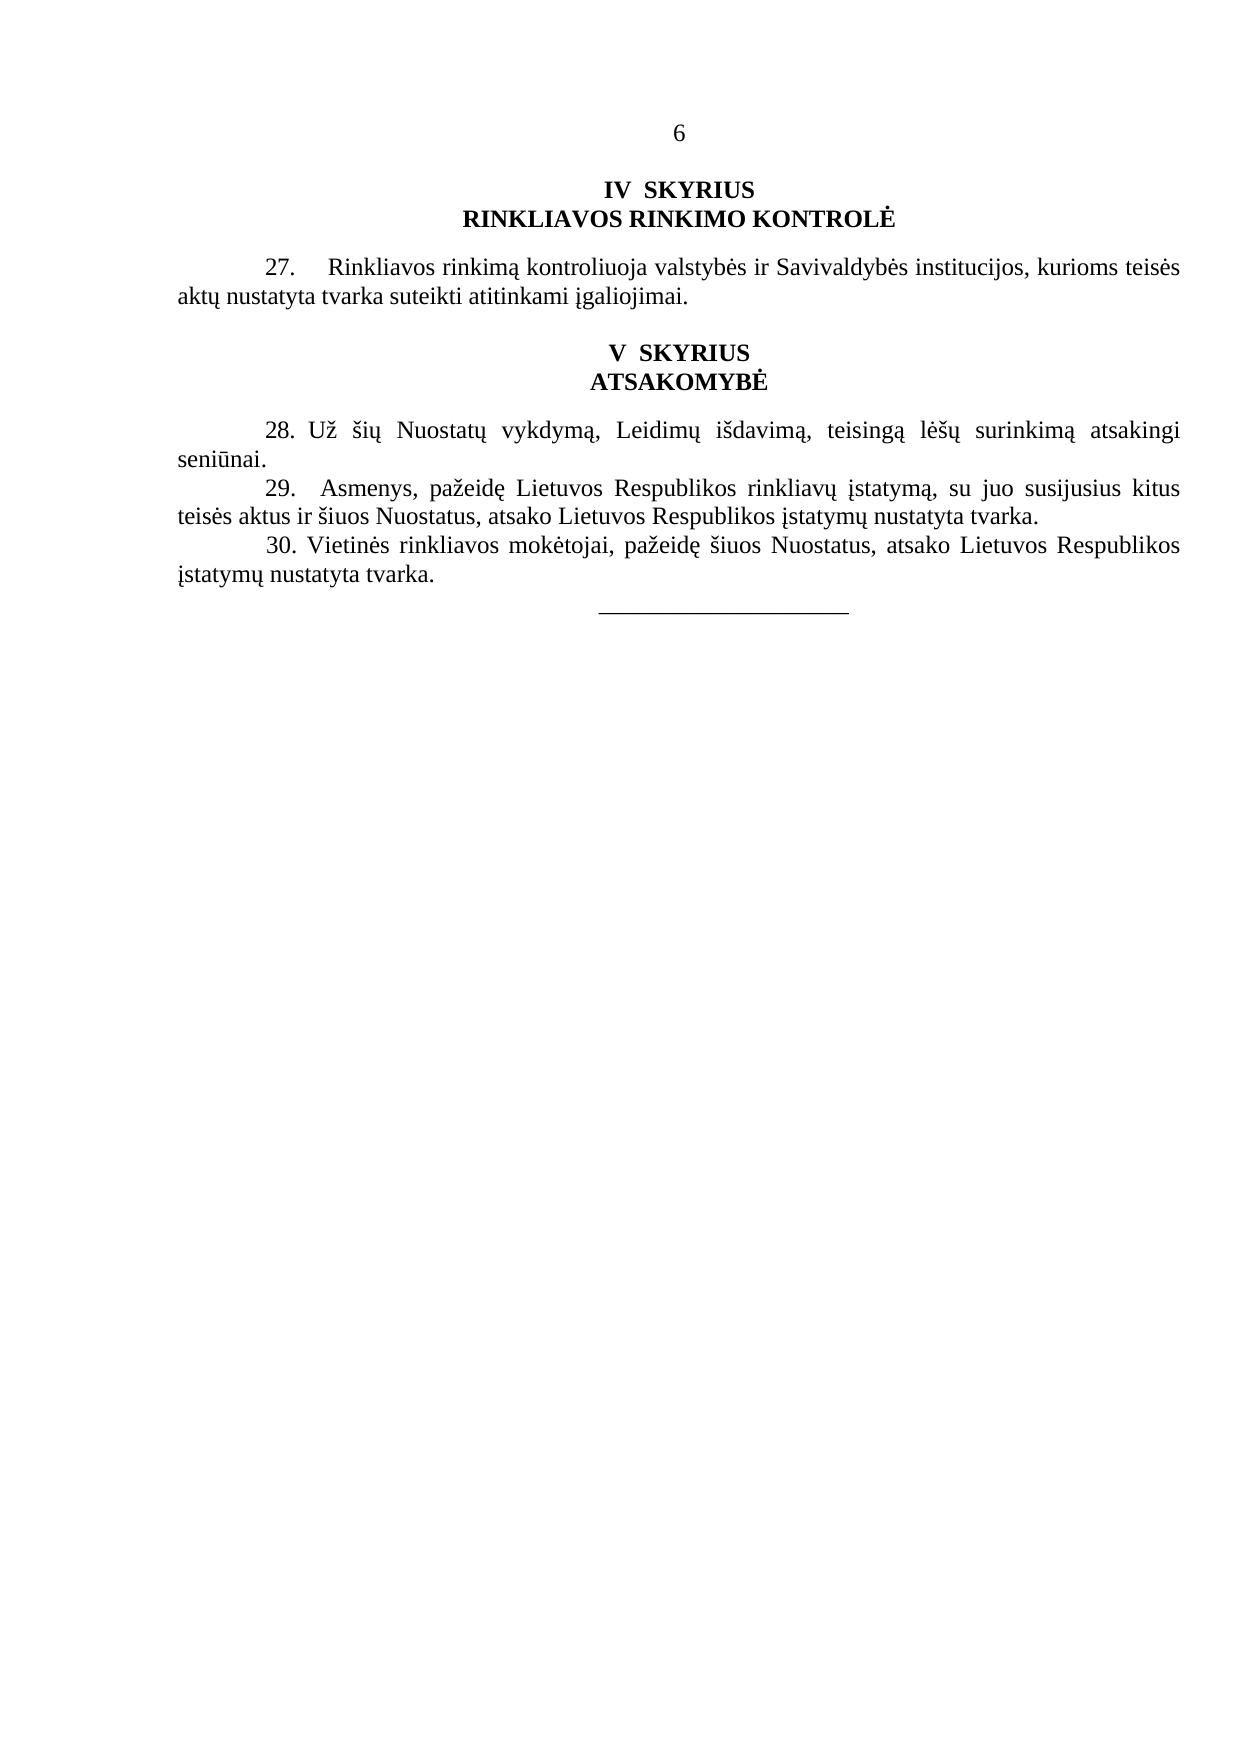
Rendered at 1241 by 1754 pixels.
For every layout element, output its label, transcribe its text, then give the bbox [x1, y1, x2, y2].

text IV SKYRIUS [177, 176, 1181, 204]
text 30. Vietinės rinkliavos mokėtojai, pažeidę šiuos Nuostatus, atsako Lietuvos Respublikos įstatymų nustatyta tvarka. [177, 530, 1181, 588]
text ATSAKOMYBĖ [177, 367, 1181, 396]
text V SKYRIUS [177, 338, 1181, 367]
text 27. Rinkliavos rinkimą kontroliuoja valstybės ir Savivaldybės institucijos, kurioms teisės aktų nustatyta tvarka suteikti atitinkami įgaliojimai. [177, 252, 1181, 310]
text 29. Asmenys, pažeidę Lietuvos Respublikos rinkliavų įstatymą, su juo susijusius kitus teisės aktus ir šiuos Nuostatus, atsako Lietuvos Respublikos įstatymų nustatyta tvarka. [177, 473, 1181, 530]
text 28. Už šių Nuostatų vykdymą, Leidimų išdavimą, teisingą lėšų surinkimą atsakingi seniūnai. [177, 415, 1181, 473]
text RINKLIAVOS RINKIMO KONTROLĖ [177, 204, 1181, 233]
text ____________________ [177, 588, 1181, 616]
